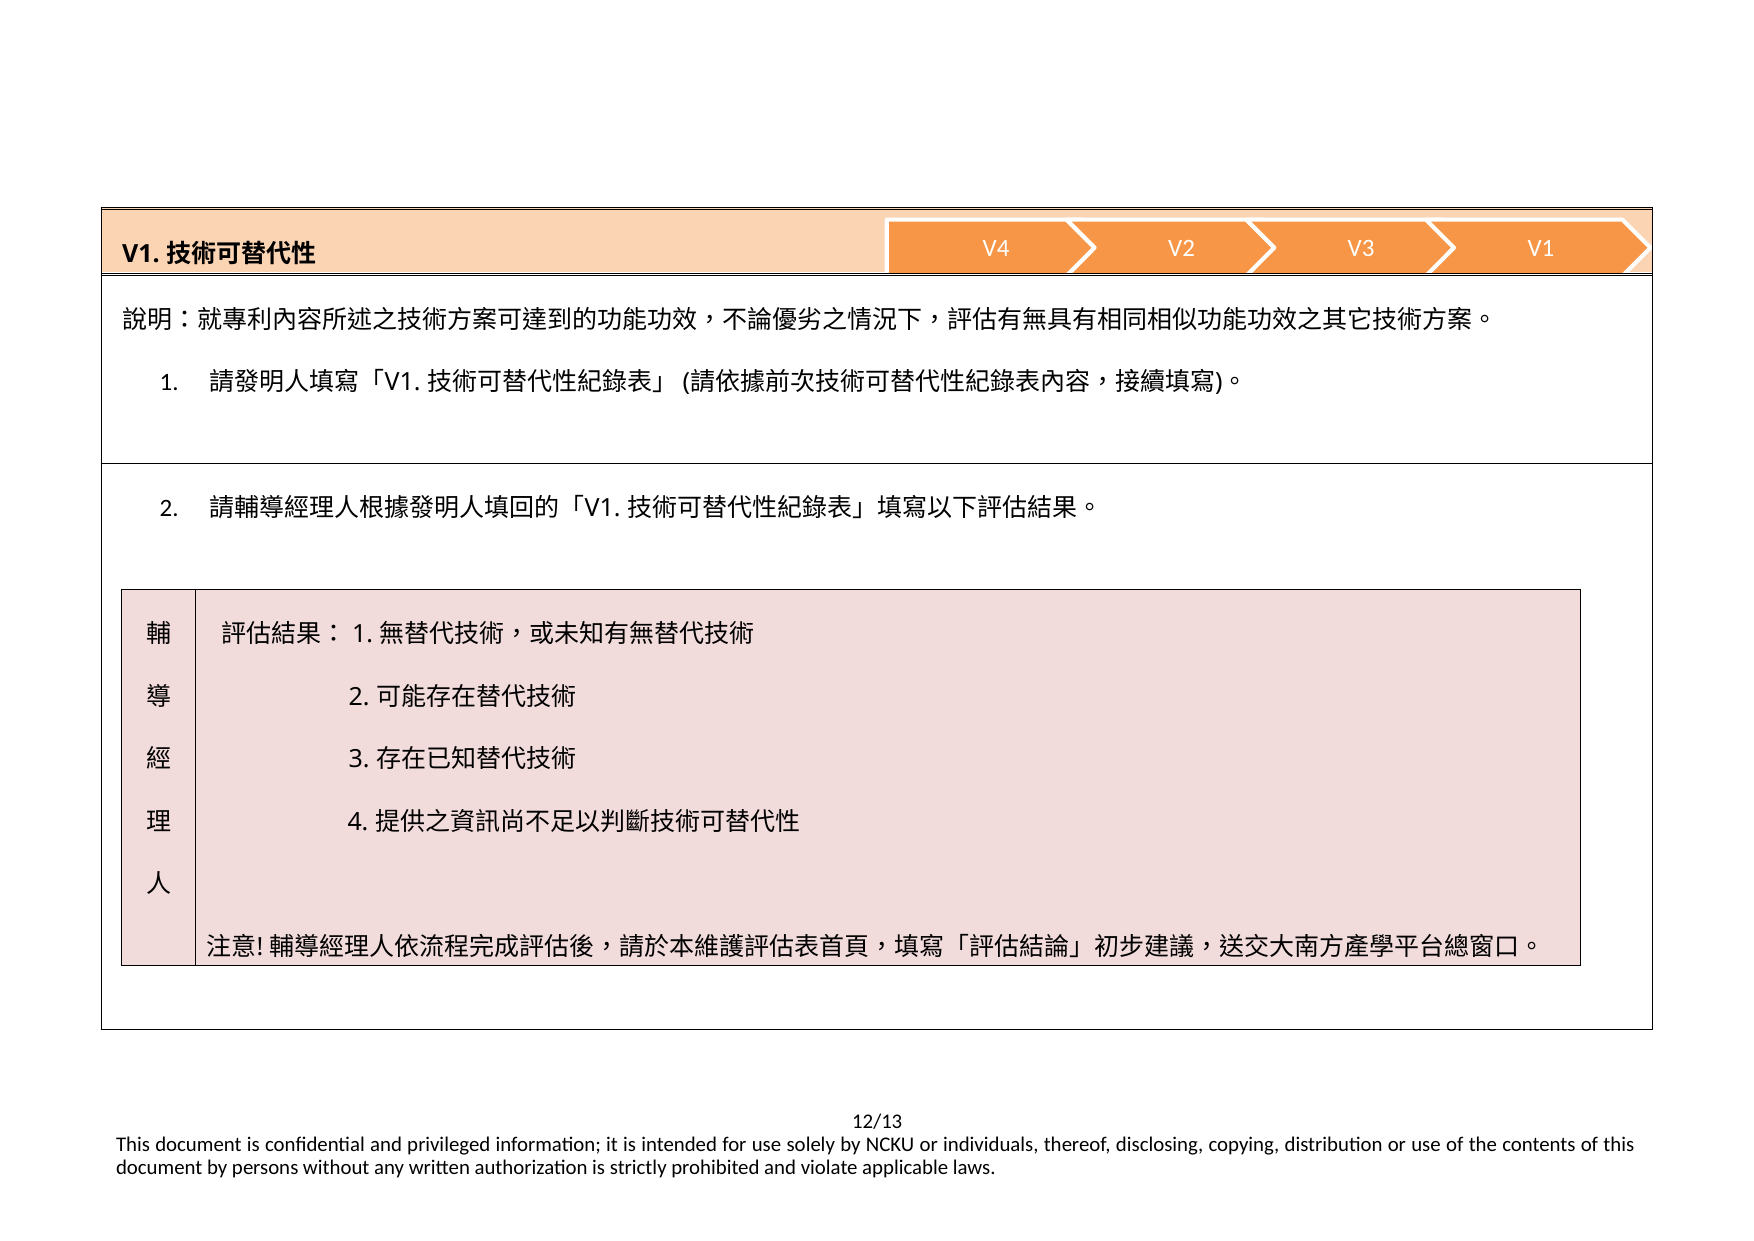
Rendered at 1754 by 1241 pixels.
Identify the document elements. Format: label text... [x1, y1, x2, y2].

table_cell 說明：就專利內容所述之技術方案可達到的功能功效，不論優劣之情況下，評估有無具有相同相似功能功效之其它技術方案。 請發明人填寫「V1. 技術可替代性紀錄表」 (請依據前次技術可替代性紀錄表內容，接續填寫)。 [102, 276, 1652, 463]
table_header 輔 導 經 理 人 [122, 590, 195, 965]
table_header 評估結果： 1. 無替代技術，或未知有無替代技術 2. 可能存在替代技術 3. 存在已知替代技術 4. 提供之資訊尚不足以判斷技術可替代性 注意! 輔導經理人依流程完成評估後，請於本維護評估表首頁，填寫「評估結論」初步建議，送交大南方產學平台總窗口。 [196, 590, 1580, 965]
table_cell 請輔導經理人根據發明人填回的「V1. 技術可替代性紀錄表」填寫以下評估結果。 [102, 464, 1652, 1029]
table_header V1. 技術可替代性 [102, 210, 1652, 272]
